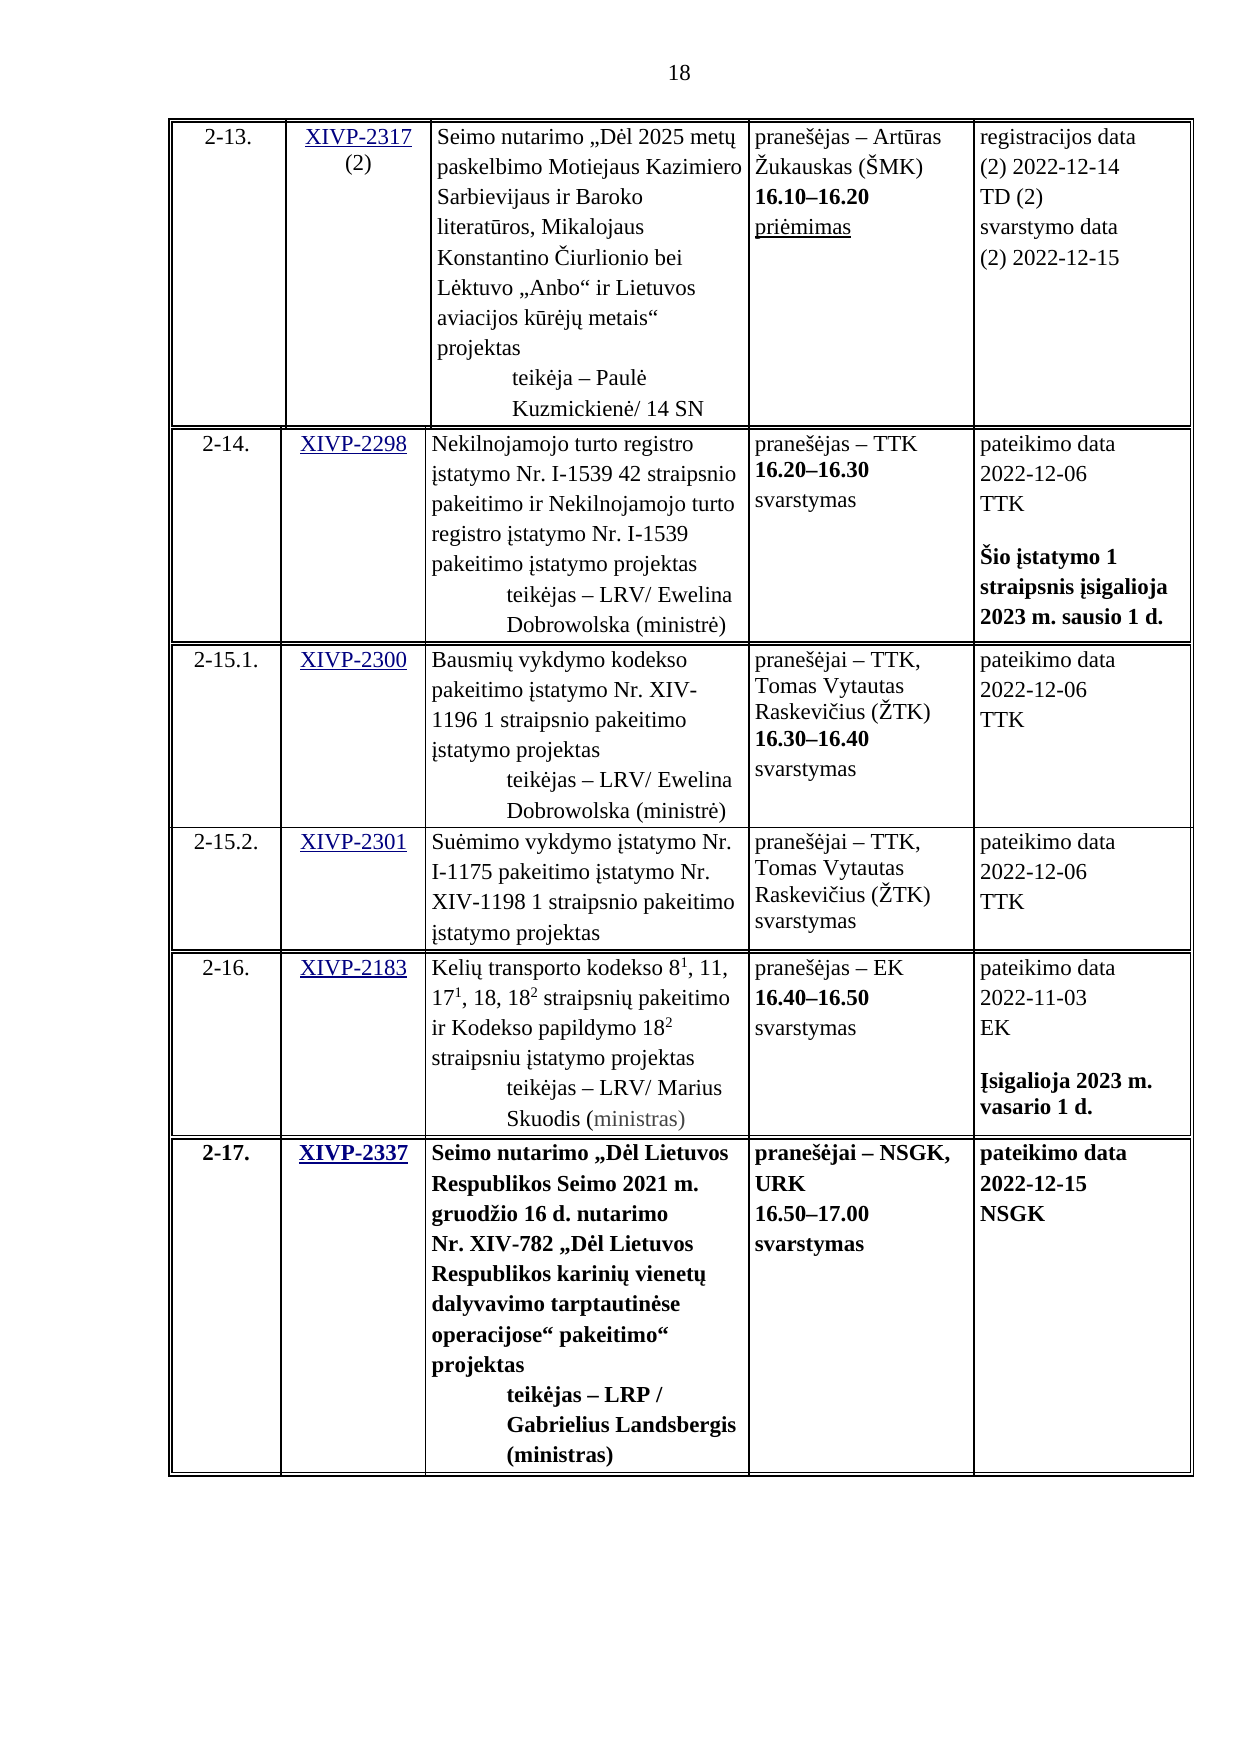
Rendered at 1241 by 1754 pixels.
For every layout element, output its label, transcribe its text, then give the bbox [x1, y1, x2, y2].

table_cell pateikimo data 2022-12-06 TTK Šio įstatymo 1 straipsnis įsigalioja 2023 m. sausio 1 d. [975, 430, 1190, 641]
table_cell Bausmių vykdymo kodekso pakeitimo įstatymo Nr. XIV-1196 1 straipsnio pakeitimo įstatymo projektas teikėjas – LRV/ Ewelina Dobrowolska (ministrė) [426, 646, 748, 827]
table_cell pranešėjai – TTK, Tomas Vytautas Raskevičius (ŽTK) 16.30–16.40 svarstymas [750, 646, 973, 827]
table_cell [1194, 949, 1240, 1135]
table_cell pranešėjai – TTK, Tomas Vytautas Raskevičius (ŽTK) svarstymas [750, 828, 973, 949]
table_cell 2-13. [173, 123, 285, 425]
table_cell 2-16. [173, 954, 280, 1135]
table_cell pranešėjas – Artūras Žukauskas (ŠMK) 16.10–16.20 priėmimas [750, 123, 973, 425]
table_cell pranešėjas – TTK 16.20–16.30 svarstymas [750, 430, 973, 641]
table_cell XIVP-2317 (2) [287, 123, 430, 425]
table_cell XIVP-2337 [282, 1140, 425, 1472]
table_cell Seimo nutarimo „Dėl 2025 metų paskelbimo Motiejaus Kazimiero Sarbievijaus ir Baroko literatūros, Mikalojaus Konstantino Čiurlionio bei Lėktuvo „Anbo“ ir Lietuvos aviacijos kūrėjų metais“ projektas teikėja – Paulė Kuzmickienė/ 14 SN [432, 123, 748, 425]
table_cell pateikimo data 2022-12-06 TTK [975, 828, 1190, 949]
table_cell [1194, 425, 1240, 641]
table_cell Kelių transporto kodekso 81, 11, 171, 18, 182 straipsnių pakeitimo ir Kodekso papildymo 182 straipsniu įstatymo projektas teikėjas – LRV/ Marius Skuodis (ministras) [426, 954, 748, 1135]
table_cell Nekilnojamojo turto registro įstatymo Nr. I-1539 42 straipsnio pakeitimo ir Nekilnojamojo turto registro įstatymo Nr. I-1539 pakeitimo įstatymo projektas teikėjas – LRV/ Ewelina Dobrowolska (ministrė) [426, 430, 748, 641]
table_cell pateikimo data 2022-12-06 TTK [975, 646, 1190, 827]
table_cell registracijos data (2) 2022-12-14 TD (2) svarstymo data (2) 2022-12-15 [975, 123, 1190, 425]
table_cell [1194, 1135, 1240, 1472]
table_cell 2-14. [173, 430, 280, 641]
table_cell 2-15.1. [173, 646, 280, 827]
table_cell XIVP-2301 [282, 828, 425, 949]
table_cell XIVP-2298 [282, 430, 425, 641]
table_cell pranešėjai – NSGK, URK 16.50–17.00 svarstymas [750, 1140, 973, 1472]
table_cell pateikimo data 2022-12-15 NSGK [975, 1140, 1190, 1472]
table_cell pranešėjas – EK 16.40–16.50 svarstymas [750, 954, 973, 1135]
table_cell pateikimo data 2022-11-03 EK Įsigalioja 2023 m. vasario 1 d. [975, 954, 1190, 1135]
table_cell [1194, 827, 1240, 949]
table_cell 2-15.2. [173, 828, 280, 949]
table_cell Seimo nutarimo „Dėl Lietuvos Respublikos Seimo 2021 m. gruodžio 16 d. nutarimo Nr. XIV-782 „Dėl Lietuvos Respublikos karinių vienetų dalyvavimo tarptautinėse operacijose“ pakeitimo“ projektas teikėjas – LRP / Gabrielius Landsbergis (ministras) [426, 1140, 748, 1472]
table_cell 2-17. [173, 1140, 280, 1472]
table_cell XIVP-2183 [282, 954, 425, 1135]
table_cell Suėmimo vykdymo įstatymo Nr. I-1175 pakeitimo įstatymo Nr. XIV-1198 1 straipsnio pakeitimo įstatymo projektas [426, 828, 748, 949]
table_cell [1194, 641, 1240, 827]
table_cell [1194, 118, 1240, 425]
table_cell XIVP-2300 [282, 646, 425, 827]
